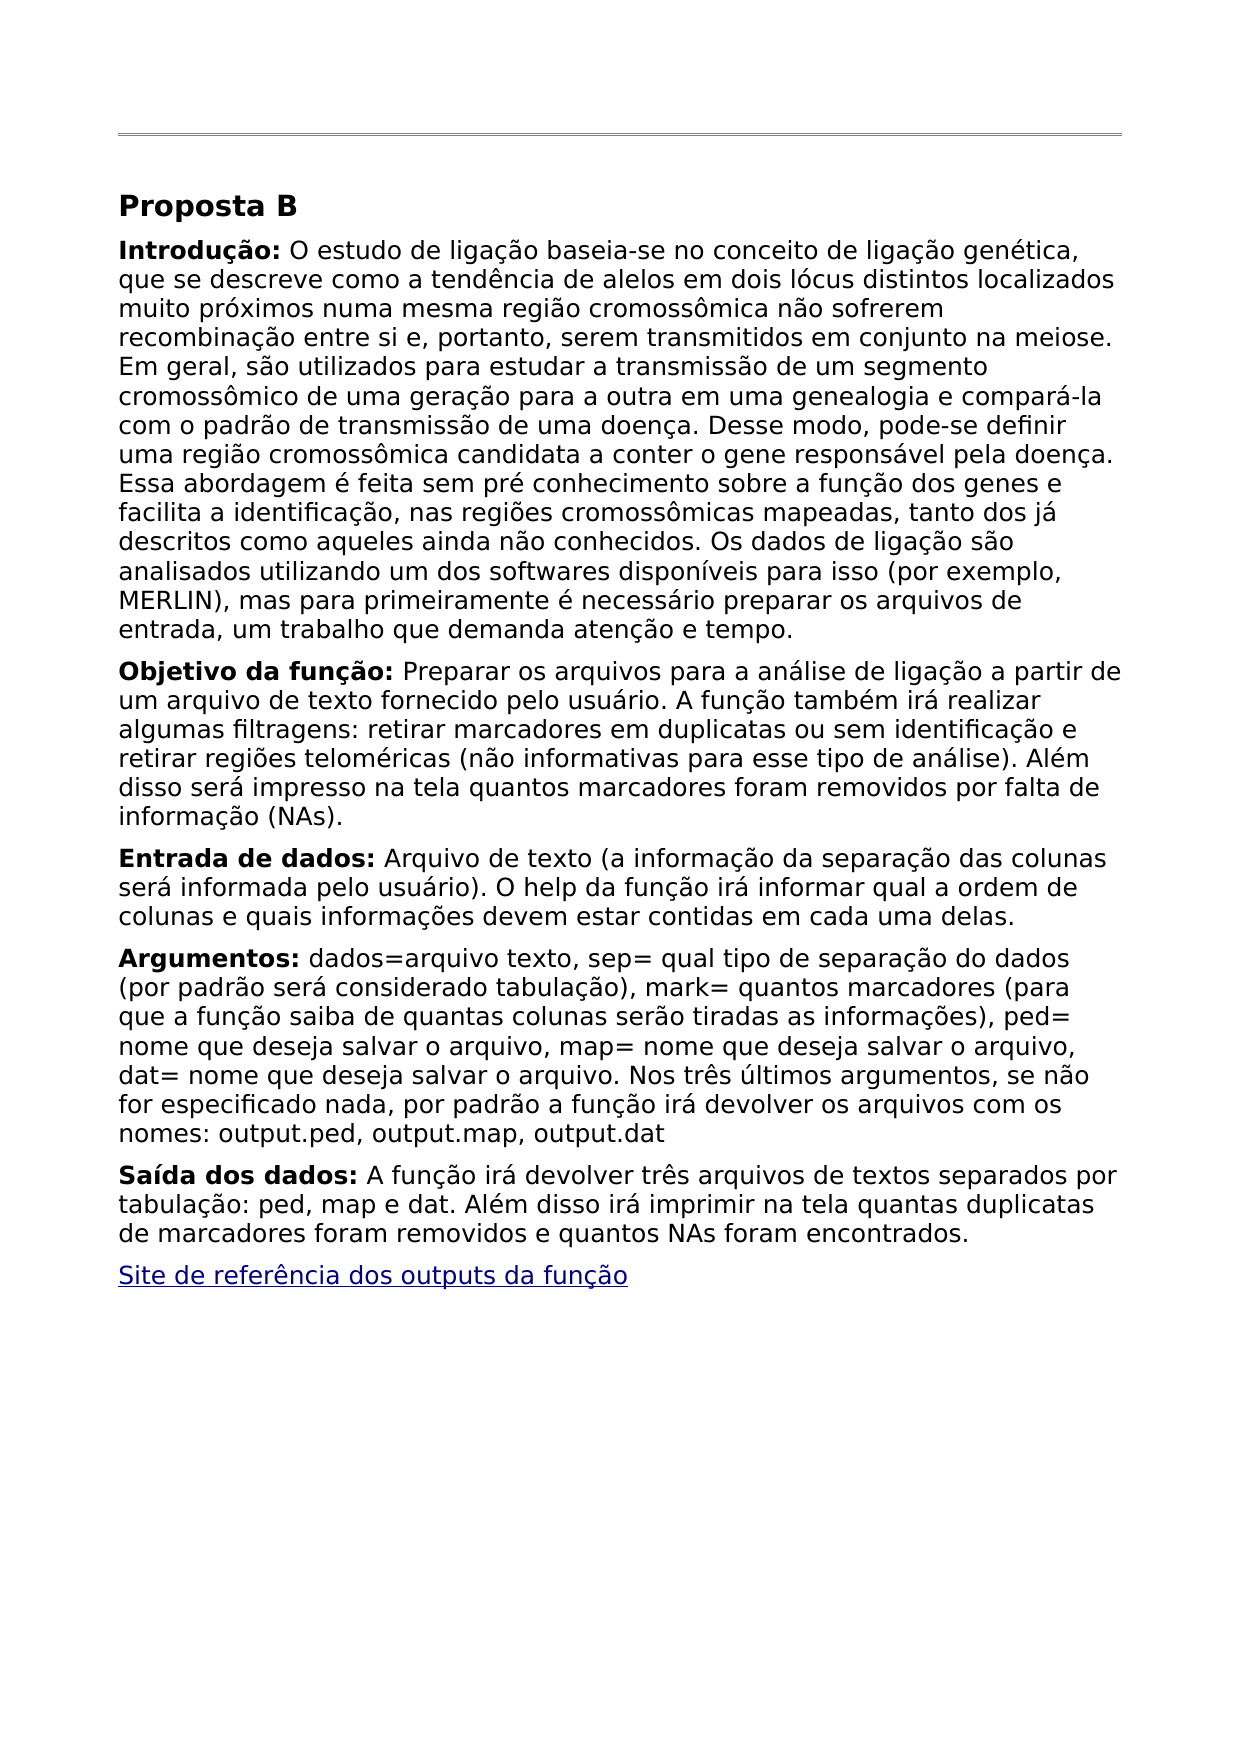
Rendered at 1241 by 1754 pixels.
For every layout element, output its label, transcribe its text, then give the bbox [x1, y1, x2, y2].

text Entrada de dados: Arquivo de texto (a informação da separação das colunas será informada pelo usuário). O help da função irá informar qual a ordem de colunas e quais informações devem estar contidas em cada uma delas. [118, 844, 1122, 932]
text Saída dos dados: A função irá devolver três arquivos de textos separados por tabulação: ped, map e dat. Além disso irá imprimir na tela quantas duplicatas de marcadores foram removidos e quantos NAs foram encontrados. [118, 1161, 1122, 1248]
subtitle Proposta B [118, 189, 1122, 223]
text Site de referência dos outputs da função [118, 1261, 1122, 1290]
text Objetivo da função: Preparar os arquivos para a análise de ligação a partir de um arquivo de texto fornecido pelo usuário. A função também irá realizar algumas filtragens: retirar marcadores em duplicatas ou sem identificação e retirar regiões teloméricas (não informativas para esse tipo de análise). Além disso será impresso na tela quantos marcadores foram removidos por falta de informação (NAs). [118, 657, 1122, 832]
text Argumentos: dados=arquivo texto, sep= qual tipo de separação do dados (por padrão será considerado tabulação), mark= quantos marcadores (para que a função saiba de quantas colunas serão tiradas as informações), ped= nome que deseja salvar o arquivo, map= nome que deseja salvar o arquivo, dat= nome que deseja salvar o arquivo. Nos três últimos argumentos, se não for especificado nada, por padrão a função irá devolver os arquivos com os nomes: output.ped, output.map, output.dat [118, 944, 1122, 1148]
text Introdução: O estudo de ligação baseia-se no conceito de ligação genética, que se descreve como a tendência de alelos em dois lócus distintos localizados muito próximos numa mesma região cromossômica não sofrerem recombinação entre si e, portanto, serem transmitidos em conjunto na meiose. Em geral, são utilizados para estudar a transmissão de um segmento cromossômico de uma geração para a outra em uma genealogia e compará-la com o padrão de transmissão de uma doença. Desse modo, pode-se definir uma região cromossômica candidata a conter o gene responsável pela doença. Essa abordagem é feita sem pré conhecimento sobre a função dos genes e facilita a identificação, nas regiões cromossômicas mapeadas, tanto dos já descritos como aqueles ainda não conhecidos. Os dados de ligação são analisados utilizando um dos softwares disponíveis para isso (por exemplo, MERLIN), mas para primeiramente é necessário preparar os arquivos de entrada, um trabalho que demanda atenção e tempo. [118, 236, 1122, 644]
